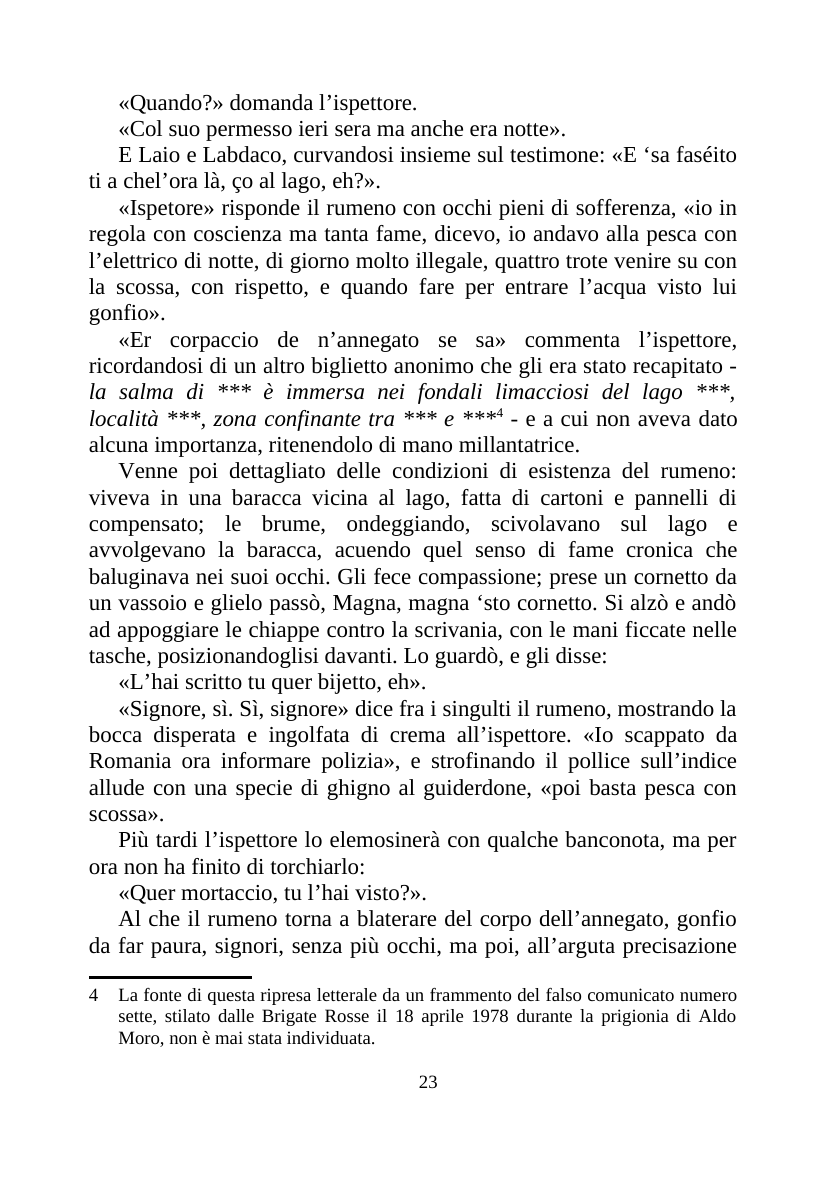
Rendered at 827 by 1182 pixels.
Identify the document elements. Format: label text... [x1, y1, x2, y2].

text «L’hai scritto tu quer bijetto, eh». [89, 668, 738, 695]
text «Signore, sì. Sì, signore» dice fra i singulti il rumeno, mostrando la bocca disperata e ingolfata di crema all’ispettore. «Io scappato da Romania ora informare polizia», e strofinando il pollice sull’indice allude con una specie di ghigno al guiderdone, «poi basta pesca con scossa». [89, 695, 738, 826]
text Più tardi l’ispettore lo elemosinerà con qualche banconota, ma per ora non ha finito di torchiarlo: [89, 826, 738, 879]
text Venne poi dettagliato delle condizioni di esistenza del rumeno: viveva in una baracca vicina al lago, fatta di cartoni e pannelli di compensato; le brume, ondeggiando, scivolavano sul lago e avvolgevano la baracca, acuendo quel senso di fame cronica che baluginava nei suoi occhi. Gli fece compassione; prese un cornetto da un vassoio e glielo passò, Magna, magna ‘sto cornetto. Si alzò e andò ad appoggiare le chiappe contro la scrivania, con le mani ficcate nelle tasche, posizionandoglisi davanti. Lo guardò, e gli disse: [89, 457, 738, 668]
text Al che il rumeno torna a blaterare del corpo dell’annegato, gonfio da far paura, signori, senza più occhi, ma poi, all’arguta precisazione [89, 906, 738, 958]
text «Quando?» domanda l’ispettore. [89, 88, 738, 115]
text «Er corpaccio de n’annegato se sa» commenta l’ispettore, ricordandosi di un altro biglietto anonimo che gli era stato recapitato - la salma di *** è immersa nei fondali limacciosi del lago ***, località ***, zona confinante tra *** e *** - e a cui non aveva dato alcuna importanza, ritenendolo di mano millantatrice. [89, 326, 738, 457]
text «Quer mortaccio, tu l’hai visto?». [89, 879, 738, 906]
text La fonte di questa ripresa letterale da un frammento del falso comunicato numero sette, stilato dalle Brigate Rosse il 18 aprile 1978 durante la prigionia di Aldo Moro, non è mai stata individuata. [89, 983, 738, 1048]
text «Ispetore» risponde il rumeno con occhi pieni di sofferenza, «io in regola con coscienza ma tanta fame, dicevo, io andavo alla pesca con l’elettrico di notte, di giorno molto illegale, quattro trote venire su con la scossa, con rispetto, e quando fare per entrare l’acqua visto lui gonfio». [89, 194, 738, 326]
text «Col suo permesso ieri sera ma anche era notte». [89, 115, 738, 141]
text E Laio e Labdaco, curvandosi insieme sul testimone: «E ‘sa faséito ti a chel’ora là, ço al lago, eh?». [89, 141, 738, 194]
